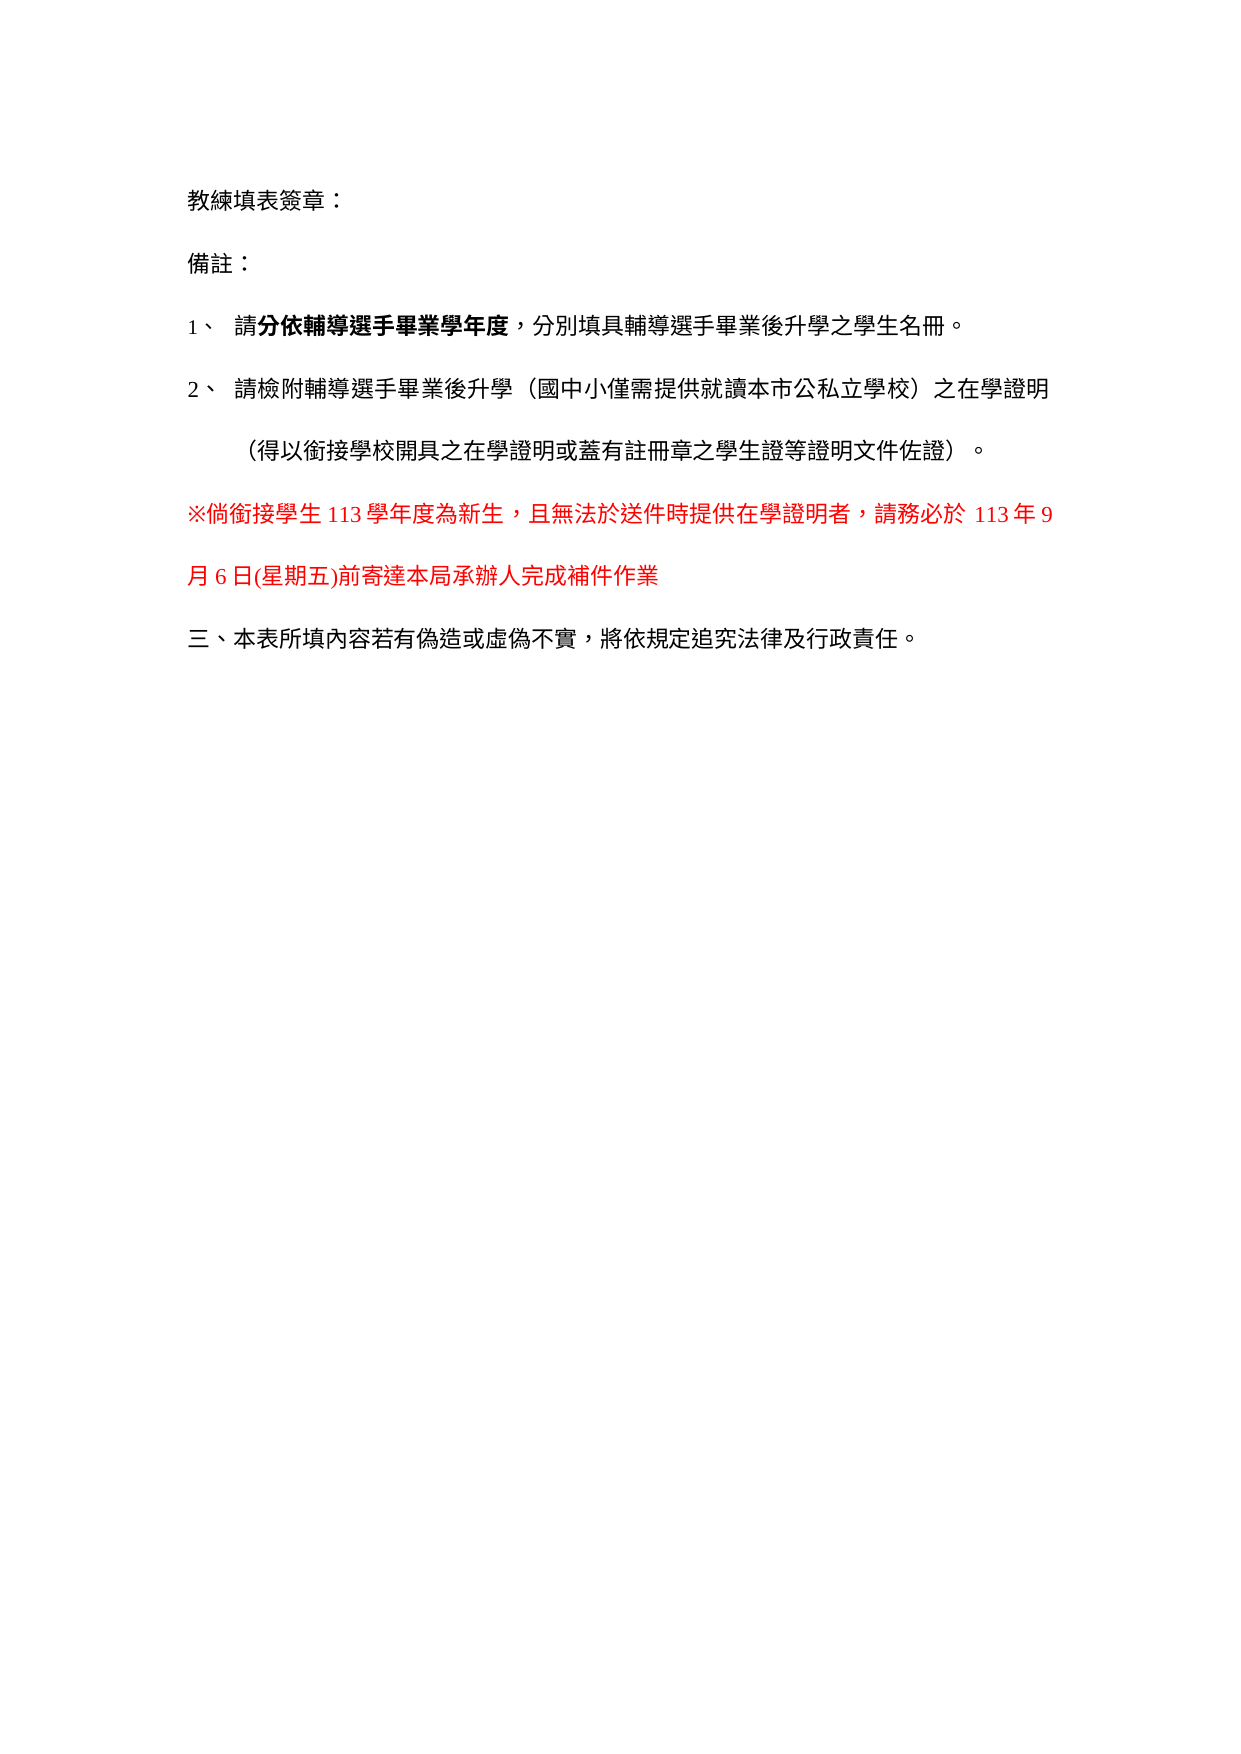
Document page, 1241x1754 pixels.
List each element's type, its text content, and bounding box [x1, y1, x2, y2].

list 請檢附輔導選手畢業後升學（國中小僅需提供就讀本市公私立學校）之在學證明（得以銜接學校開具之在學證明或蓋有註冊章之學生證等證明文件佐證）。 [187, 346, 1053, 471]
text 三、本表所填內容若有偽造或虛偽不實，將依規定追究法律及行政責任。 [187, 596, 1053, 658]
list 請分依輔導選手畢業學年度，分別填具輔導選手畢業後升學之學生名冊。 [187, 283, 1053, 346]
text ※倘銜接學生113學年度為新生，且無法於送件時提供在學證明者，請務必於113年9月6日(星期五)前寄達本局承辦人完成補件作業 [187, 471, 1053, 596]
text 備註： [187, 221, 1053, 283]
text 教練填表簽章： [187, 158, 1053, 221]
